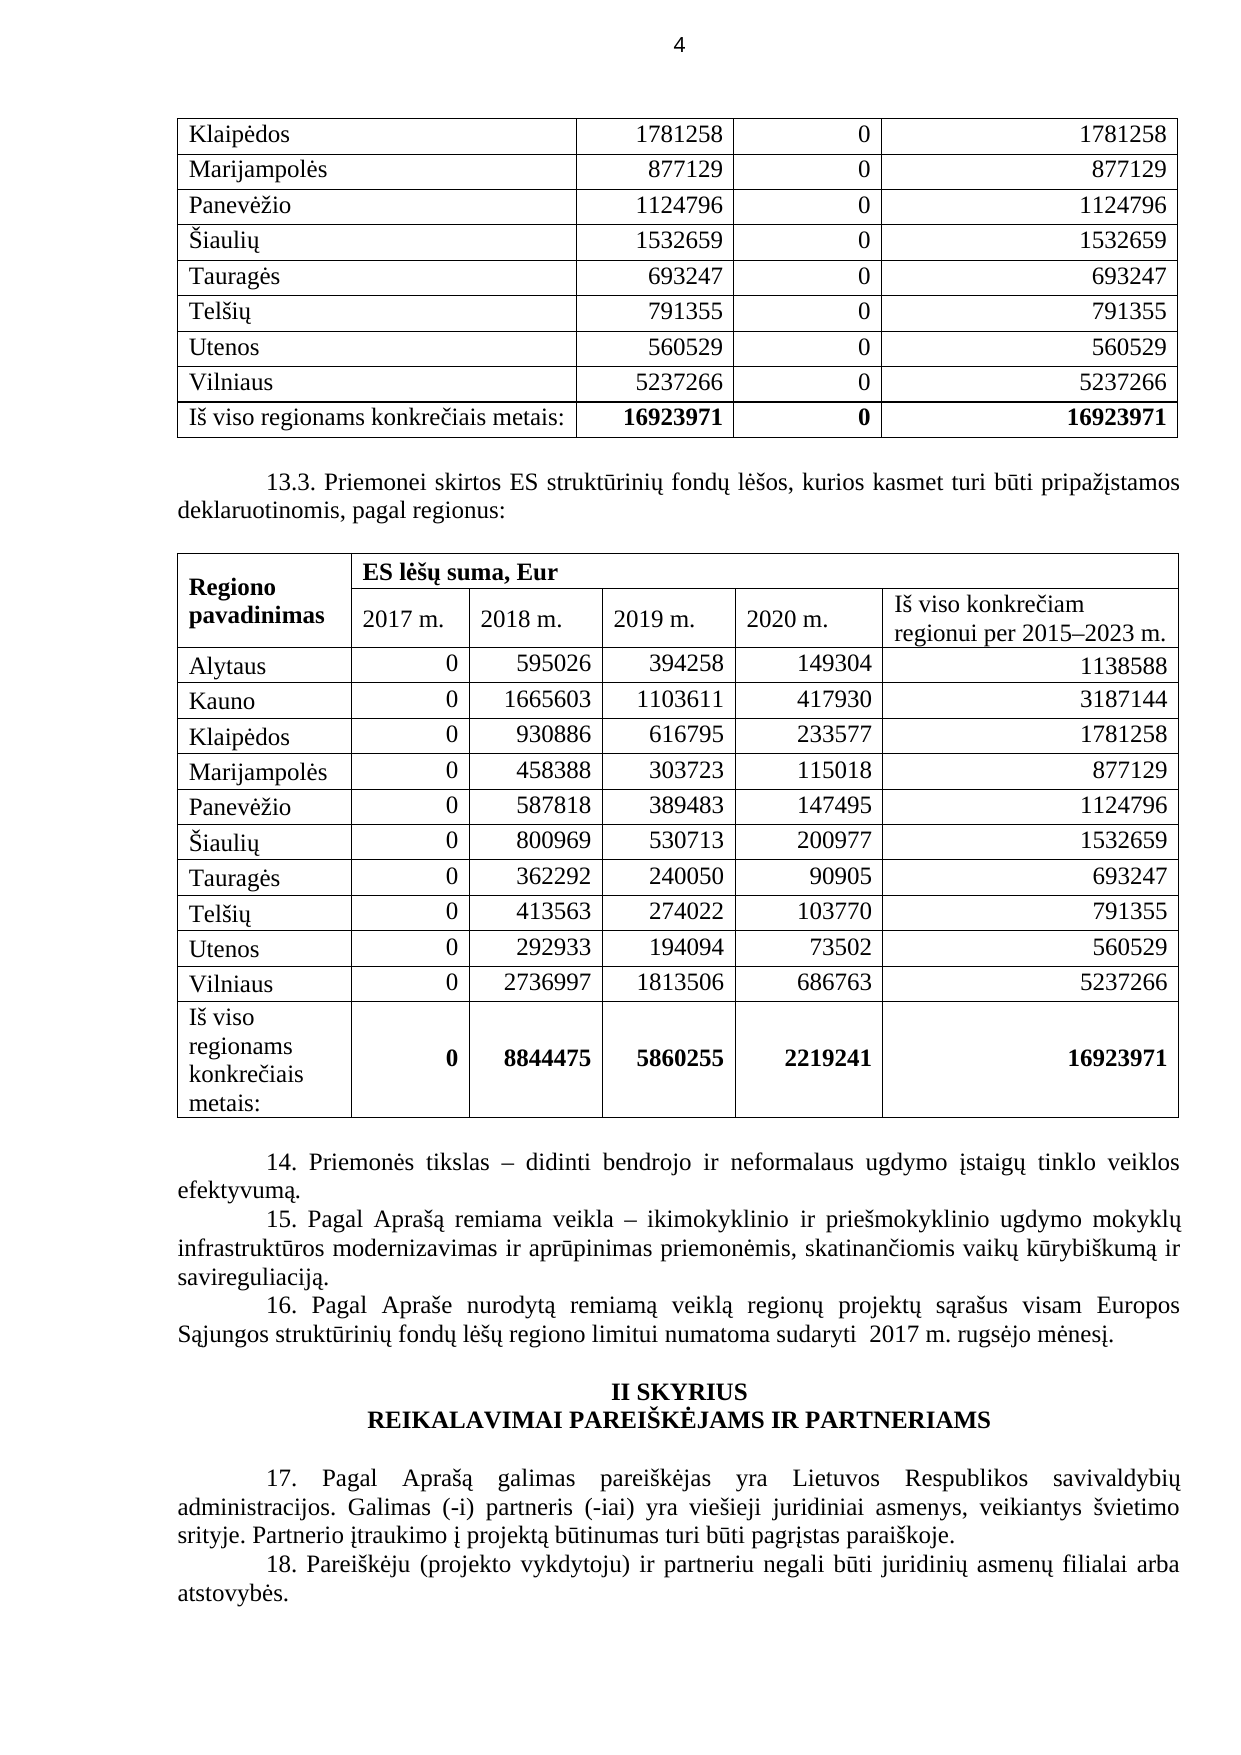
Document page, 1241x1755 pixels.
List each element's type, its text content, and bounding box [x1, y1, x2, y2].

table_cell 791355 [882, 296, 1177, 331]
table_cell Panevėžio [178, 790, 351, 824]
table_cell 560529 [577, 332, 733, 366]
table_cell Kauno [178, 683, 351, 718]
table_cell 1124796 [882, 190, 1177, 224]
table_cell 693247 [882, 261, 1177, 295]
table_cell 0 [352, 860, 469, 895]
table_cell Iš viso regionams konkrečiais metais: [178, 403, 576, 437]
table_cell 616795 [603, 719, 735, 753]
text 13.3. Priemonei skirtos ES struktūrinių fondų lėšos, kurios kasmet turi būti pripažįstamos deklaruotinomis, pagal regionus: [177, 467, 1181, 524]
table_cell 5237266 [577, 367, 733, 401]
table_cell 587818 [470, 790, 602, 824]
table_cell 1103611 [603, 683, 735, 718]
text 14. Priemonės tikslas – didinti bendrojo ir neformalaus ugdymo įstaigų tinklo veiklos efektyvumą. [177, 1147, 1181, 1204]
table_cell Klaipėdos [178, 119, 576, 153]
table_cell 693247 [577, 261, 733, 295]
table_cell Telšių [178, 896, 351, 930]
table_cell 147495 [736, 790, 882, 824]
table_cell Šiaulių [178, 825, 351, 859]
table_cell Panevėžio [178, 190, 576, 224]
table_cell Iš viso konkrečiam regionui per 2015–2023 m. [883, 589, 1178, 647]
table_cell 693247 [883, 860, 1178, 895]
text 16. Pagal Apraše nurodytą remiamą veiklą regionų projektų sąrašus visam Europos Sąjungos struktūrinių fondų lėšų regiono limitui numatoma sudaryti 2017 m. rugsėjo mėnesį. [177, 1291, 1181, 1348]
table_cell 73502 [736, 931, 882, 966]
table_cell 2020 m. [736, 589, 882, 647]
table_cell Klaipėdos [178, 719, 351, 753]
table_cell Marijampolės [178, 155, 576, 189]
table_cell 458388 [470, 754, 602, 788]
text II SKYRIUS [177, 1377, 1181, 1406]
table_cell 16923971 [883, 1002, 1178, 1117]
table_cell 16923971 [882, 403, 1177, 437]
table_cell 595026 [470, 648, 602, 682]
table_cell 5860255 [603, 1002, 735, 1117]
table_cell 0 [734, 332, 881, 366]
table_cell 103770 [736, 896, 882, 930]
table_cell 389483 [603, 790, 735, 824]
table_cell 200977 [736, 825, 882, 859]
table_cell 1124796 [883, 790, 1178, 824]
table_cell 1138588 [883, 648, 1178, 682]
table_cell Marijampolės [178, 754, 351, 788]
table_cell 1781258 [577, 119, 733, 153]
table_cell 0 [352, 1002, 469, 1117]
table_cell 0 [352, 896, 469, 930]
table_cell Tauragės [178, 261, 576, 295]
table_cell 1781258 [883, 719, 1178, 753]
table_cell 0 [734, 119, 881, 153]
table_cell 2736997 [470, 967, 602, 1001]
table_cell 0 [734, 296, 881, 331]
table_header ES lėšų suma, Eur [352, 554, 1178, 588]
table_cell 0 [352, 683, 469, 718]
table_cell 303723 [603, 754, 735, 788]
table_cell 800969 [470, 825, 602, 859]
text 15. Pagal Aprašą remiama veikla – ikimokyklinio ir priešmokyklinio ugdymo mokyklų infrastruktūros modernizavimas ir aprūpinimas priemonėmis, skatinančiomis vaikų kūrybiškumą ir savireguliaciją. [177, 1204, 1181, 1291]
table_cell 930886 [470, 719, 602, 753]
table_cell 8844475 [470, 1002, 602, 1117]
table_cell 0 [352, 648, 469, 682]
table_cell Iš viso regionams konkrečiais metais: [178, 1002, 351, 1117]
table_cell 194094 [603, 931, 735, 966]
table_cell 877129 [882, 155, 1177, 189]
table_cell 394258 [603, 648, 735, 682]
table_cell 1532659 [883, 825, 1178, 859]
table_cell 0 [352, 931, 469, 966]
table_cell 1124796 [577, 190, 733, 224]
table_cell 413563 [470, 896, 602, 930]
table_cell 530713 [603, 825, 735, 859]
table_cell 1781258 [882, 119, 1177, 153]
table_cell 5237266 [883, 967, 1178, 1001]
table_cell 877129 [883, 754, 1178, 788]
table_cell 0 [734, 155, 881, 189]
table_cell Tauragės [178, 860, 351, 895]
table_cell 16923971 [577, 403, 733, 437]
table_cell 791355 [577, 296, 733, 331]
table_cell 1532659 [577, 225, 733, 260]
table_cell 362292 [470, 860, 602, 895]
table_cell 0 [352, 790, 469, 824]
table_cell 0 [352, 967, 469, 1001]
table_cell Telšių [178, 296, 576, 331]
table_cell 274022 [603, 896, 735, 930]
table_cell 2017 m. [352, 589, 469, 647]
table_cell Utenos [178, 332, 576, 366]
table_cell 149304 [736, 648, 882, 682]
table_cell 560529 [882, 332, 1177, 366]
text REIKALAVIMAI PAREIŠKĖJAMS IR PARTNERIAMS [177, 1406, 1181, 1434]
table_cell 0 [352, 825, 469, 859]
table_cell 0 [734, 403, 881, 437]
table_cell Vilniaus [178, 967, 351, 1001]
table_cell 1532659 [882, 225, 1177, 260]
table_cell 240050 [603, 860, 735, 895]
table_header Regiono pavadinimas [178, 554, 351, 647]
table_cell 2018 m. [470, 589, 602, 647]
table_cell 1665603 [470, 683, 602, 718]
table_cell 90905 [736, 860, 882, 895]
table_cell 233577 [736, 719, 882, 753]
table_cell Utenos [178, 931, 351, 966]
table_cell 0 [352, 719, 469, 753]
table_cell 877129 [577, 155, 733, 189]
table_cell Šiaulių [178, 225, 576, 260]
table_cell 5237266 [882, 367, 1177, 401]
table_cell 791355 [883, 896, 1178, 930]
table_cell 0 [734, 261, 881, 295]
table_cell 417930 [736, 683, 882, 718]
table_cell 0 [352, 754, 469, 788]
text 17. Pagal Aprašą galimas pareiškėjas yra Lietuvos Respublikos savivaldybių administracijos. Galimas (-i) partneris (-iai) yra viešieji juridiniai asmenys, veikiantys švietimo srityje. Partnerio įtraukimo į projektą būtinumas turi būti pagrįstas paraiškoje. [177, 1463, 1181, 1549]
table_cell 686763 [736, 967, 882, 1001]
table_cell 115018 [736, 754, 882, 788]
table_cell 2019 m. [603, 589, 735, 647]
table_cell 292933 [470, 931, 602, 966]
table_cell 1813506 [603, 967, 735, 1001]
text 18. Pareiškėju (projekto vykdytoju) ir partneriu negali būti juridinių asmenų filialai arba atstovybės. [177, 1549, 1181, 1607]
table_cell 2219241 [736, 1002, 882, 1117]
table_cell 0 [734, 225, 881, 260]
table_cell 0 [734, 190, 881, 224]
table_cell 560529 [883, 931, 1178, 966]
table_cell Alytaus [178, 648, 351, 682]
table_cell Vilniaus [178, 367, 576, 401]
table_cell 0 [734, 367, 881, 401]
table_cell 3187144 [883, 683, 1178, 718]
